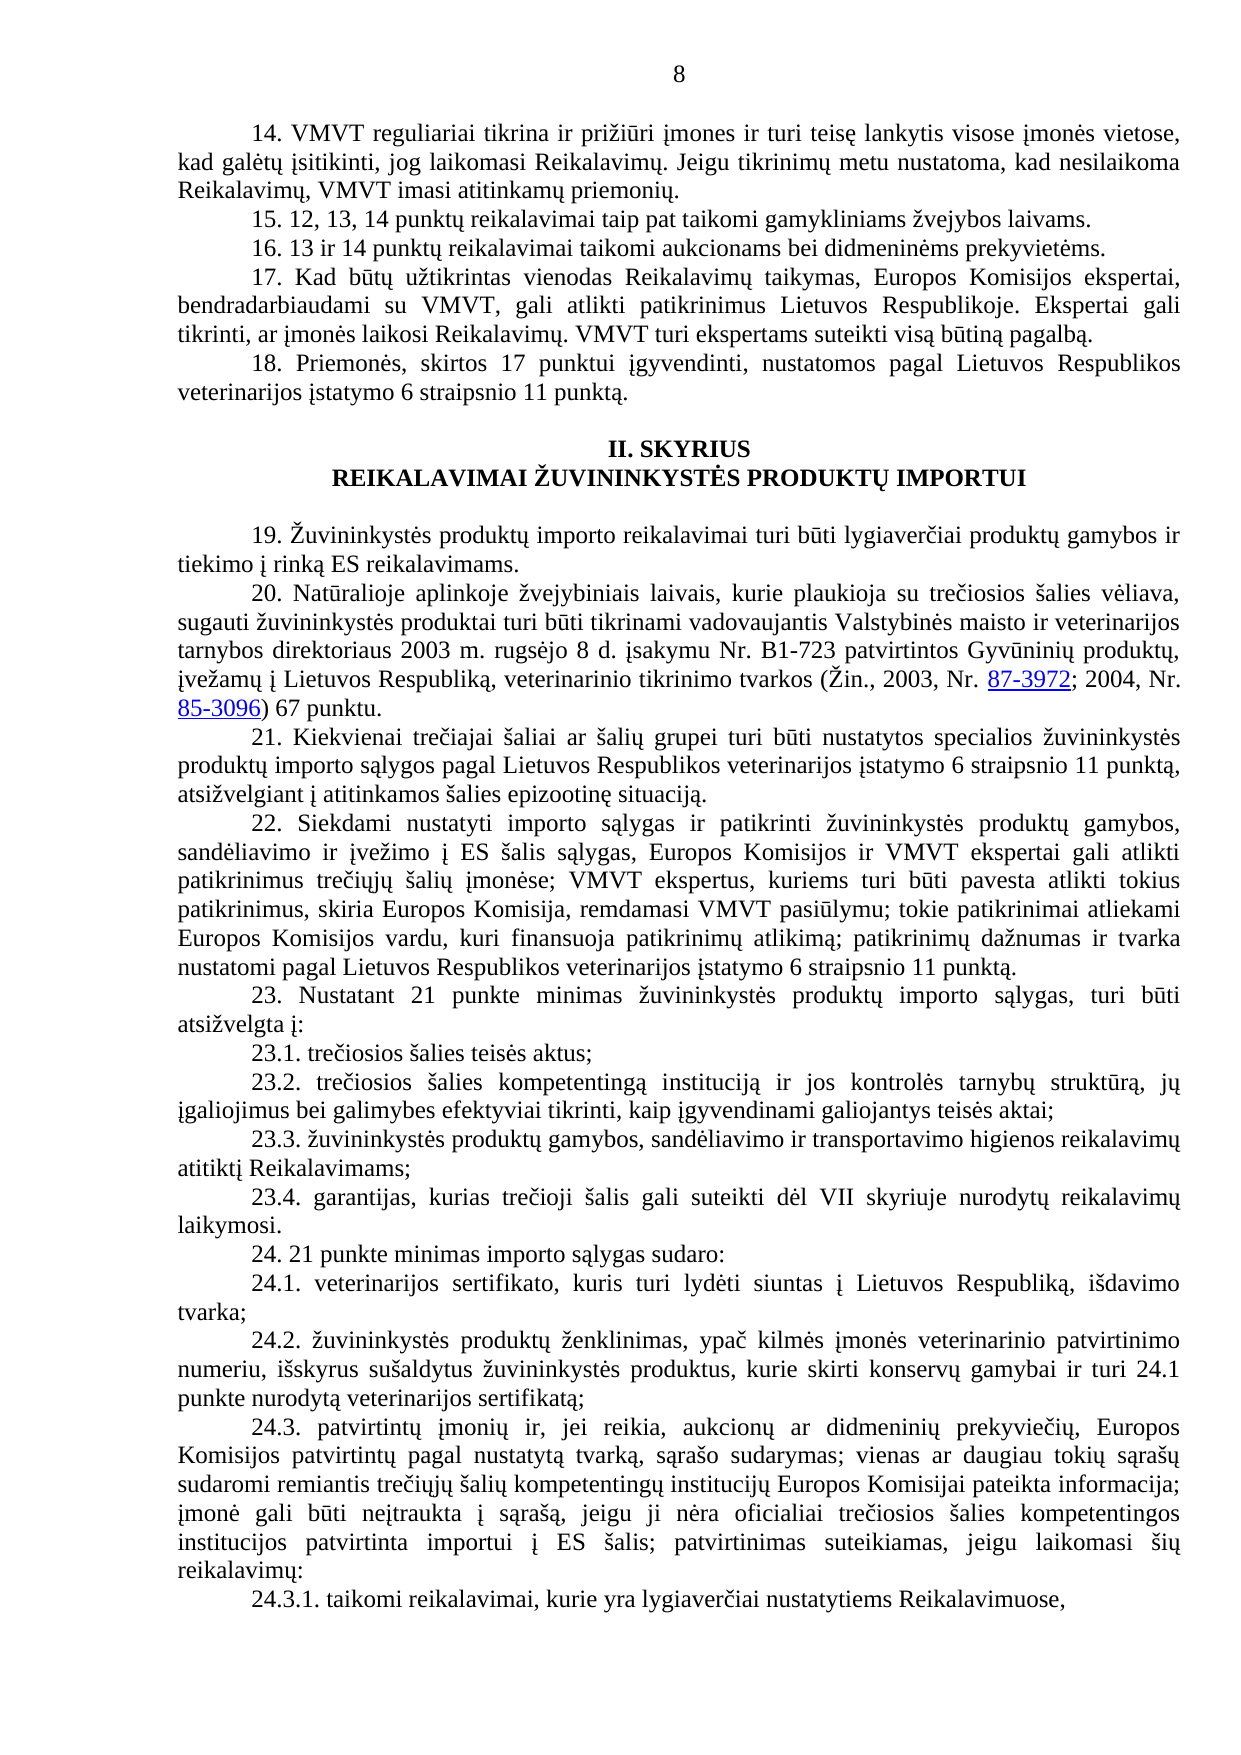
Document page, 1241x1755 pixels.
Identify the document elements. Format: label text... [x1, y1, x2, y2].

text 20. Natūralioje aplinkoje žvejybiniais laivais, kurie plaukioja su trečiosios šalies vėliava, sugauti žuvininkystės produktai turi būti tikrinami vadovaujantis Valstybinės maisto ir veterinarijos tarnybos direktoriaus 2003 m. rugsėjo 8 d. įsakymu Nr. B1-723 patvirtintos Gyvūninių produktų, įvežamų į Lietuvos Respubliką, veterinarinio tikrinimo tvarkos (Žin., 2003, Nr. 87-3972; 2004, Nr. 85-3096) 67 punktu. [177, 578, 1181, 722]
text 16. 13 ir 14 punktų reikalavimai taikomi aukcionams bei didmeninėms prekyvietėms. [177, 233, 1181, 262]
text 23.1. trečiosios šalies teisės aktus; [177, 1038, 1181, 1067]
text 19. Žuvininkystės produktų importo reikalavimai turi būti lygiaverčiai produktų gamybos ir tiekimo į rinką ES reikalavimams. [177, 521, 1181, 578]
text 24. 21 punkte minimas importo sąlygas sudaro: [177, 1239, 1181, 1268]
text 23.4. garantijas, kurias trečioji šalis gali suteikti dėl VII skyriuje nurodytų reikalavimų laikymosi. [177, 1182, 1181, 1239]
text 22. Siekdami nustatyti importo sąlygas ir patikrinti žuvininkystės produktų gamybos, sandėliavimo ir įvežimo į ES šalis sąlygas, Europos Komisijos ir VMVT ekspertai gali atlikti patikrinimus trečiųjų šalių įmonėse; VMVT ekspertus, kuriems turi būti pavesta atlikti tokius patikrinimus, skiria Europos Komisija, remdamasi VMVT pasiūlymu; tokie patikrinimai atliekami Europos Komisijos vardu, kuri finansuoja patikrinimų atlikimą; patikrinimų dažnumas ir tvarka nustatomi pagal Lietuvos Respublikos veterinarijos įstatymo 6 straipsnio 11 punktą. [177, 808, 1181, 981]
text 23.2. trečiosios šalies kompetentingą instituciją ir jos kontrolės tarnybų struktūrą, jų įgaliojimus bei galimybes efektyviai tikrinti, kaip įgyvendinami galiojantys teisės aktai; [177, 1067, 1181, 1124]
text 14. VMVT reguliariai tikrina ir prižiūri įmones ir turi teisę lankytis visose įmonės vietose, kad galėtų įsitikinti, jog laikomasi Reikalavimų. Jeigu tikrinimų metu nustatoma, kad nesilaikoma Reikalavimų, VMVT imasi atitinkamų priemonių. [177, 118, 1181, 204]
text 18. Priemonės, skirtos 17 punktui įgyvendinti, nustatomos pagal Lietuvos Respublikos veterinarijos įstatymo 6 straipsnio 11 punktą. [177, 348, 1181, 406]
text 17. Kad būtų užtikrintas vienodas Reikalavimų taikymas, Europos Komisijos ekspertai, bendradarbiaudami su VMVT, gali atlikti patikrinimus Lietuvos Respublikoje. Ekspertai gali tikrinti, ar įmonės laikosi Reikalavimų. VMVT turi ekspertams suteikti visą būtiną pagalbą. [177, 262, 1181, 348]
text 24.3.1. taikomi reikalavimai, kurie yra lygiaverčiai nustatytiems Reikalavimuose, [177, 1584, 1181, 1613]
text 23. Nustatant 21 punkte minimas žuvininkystės produktų importo sąlygas, turi būti atsižvelgta į: [177, 981, 1181, 1038]
text 24.3. patvirtintų įmonių ir, jei reikia, aukcionų ar didmeninių prekyviečių, Europos Komisijos patvirtintų pagal nustatytą tvarką, sąrašo sudarymas; vienas ar daugiau tokių sąrašų sudaromi remiantis trečiųjų šalių kompetentingų institucijų Europos Komisijai pateikta informacija; įmonė gali būti neįtraukta į sąrašą, jeigu ji nėra oficialiai trečiosios šalies kompetentingos institucijos patvirtinta importui į ES šalis; patvirtinimas suteikiamas, jeigu laikomasi šių reikalavimų: [177, 1412, 1181, 1584]
text 21. Kiekvienai trečiajai šaliai ar šalių grupei turi būti nustatytos specialios žuvininkystės produktų importo sąlygos pagal Lietuvos Respublikos veterinarijos įstatymo 6 straipsnio 11 punktą, atsižvelgiant į atitinkamos šalies epizootinę situaciją. [177, 722, 1181, 808]
text 24.1. veterinarijos sertifikato, kuris turi lydėti siuntas į Lietuvos Respubliką, išdavimo tvarka; [177, 1268, 1181, 1326]
text 23.3. žuvininkystės produktų gamybos, sandėliavimo ir transportavimo higienos reikalavimų atitiktį Reikalavimams; [177, 1124, 1181, 1182]
text II. SKYRIUS [177, 434, 1181, 463]
text 24.2. žuvininkystės produktų ženklinimas, ypač kilmės įmonės veterinarinio patvirtinimo numeriu, išskyrus sušaldytus žuvininkystės produktus, kurie skirti konservų gamybai ir turi 24.1 punkte nurodytą veterinarijos sertifikatą; [177, 1326, 1181, 1412]
text REIKALAVIMAI ŽUVININKYSTĖS PRODUKTŲ IMPORTUI [177, 463, 1181, 492]
text 15. 12, 13, 14 punktų reikalavimai taip pat taikomi gamykliniams žvejybos laivams. [177, 204, 1181, 233]
